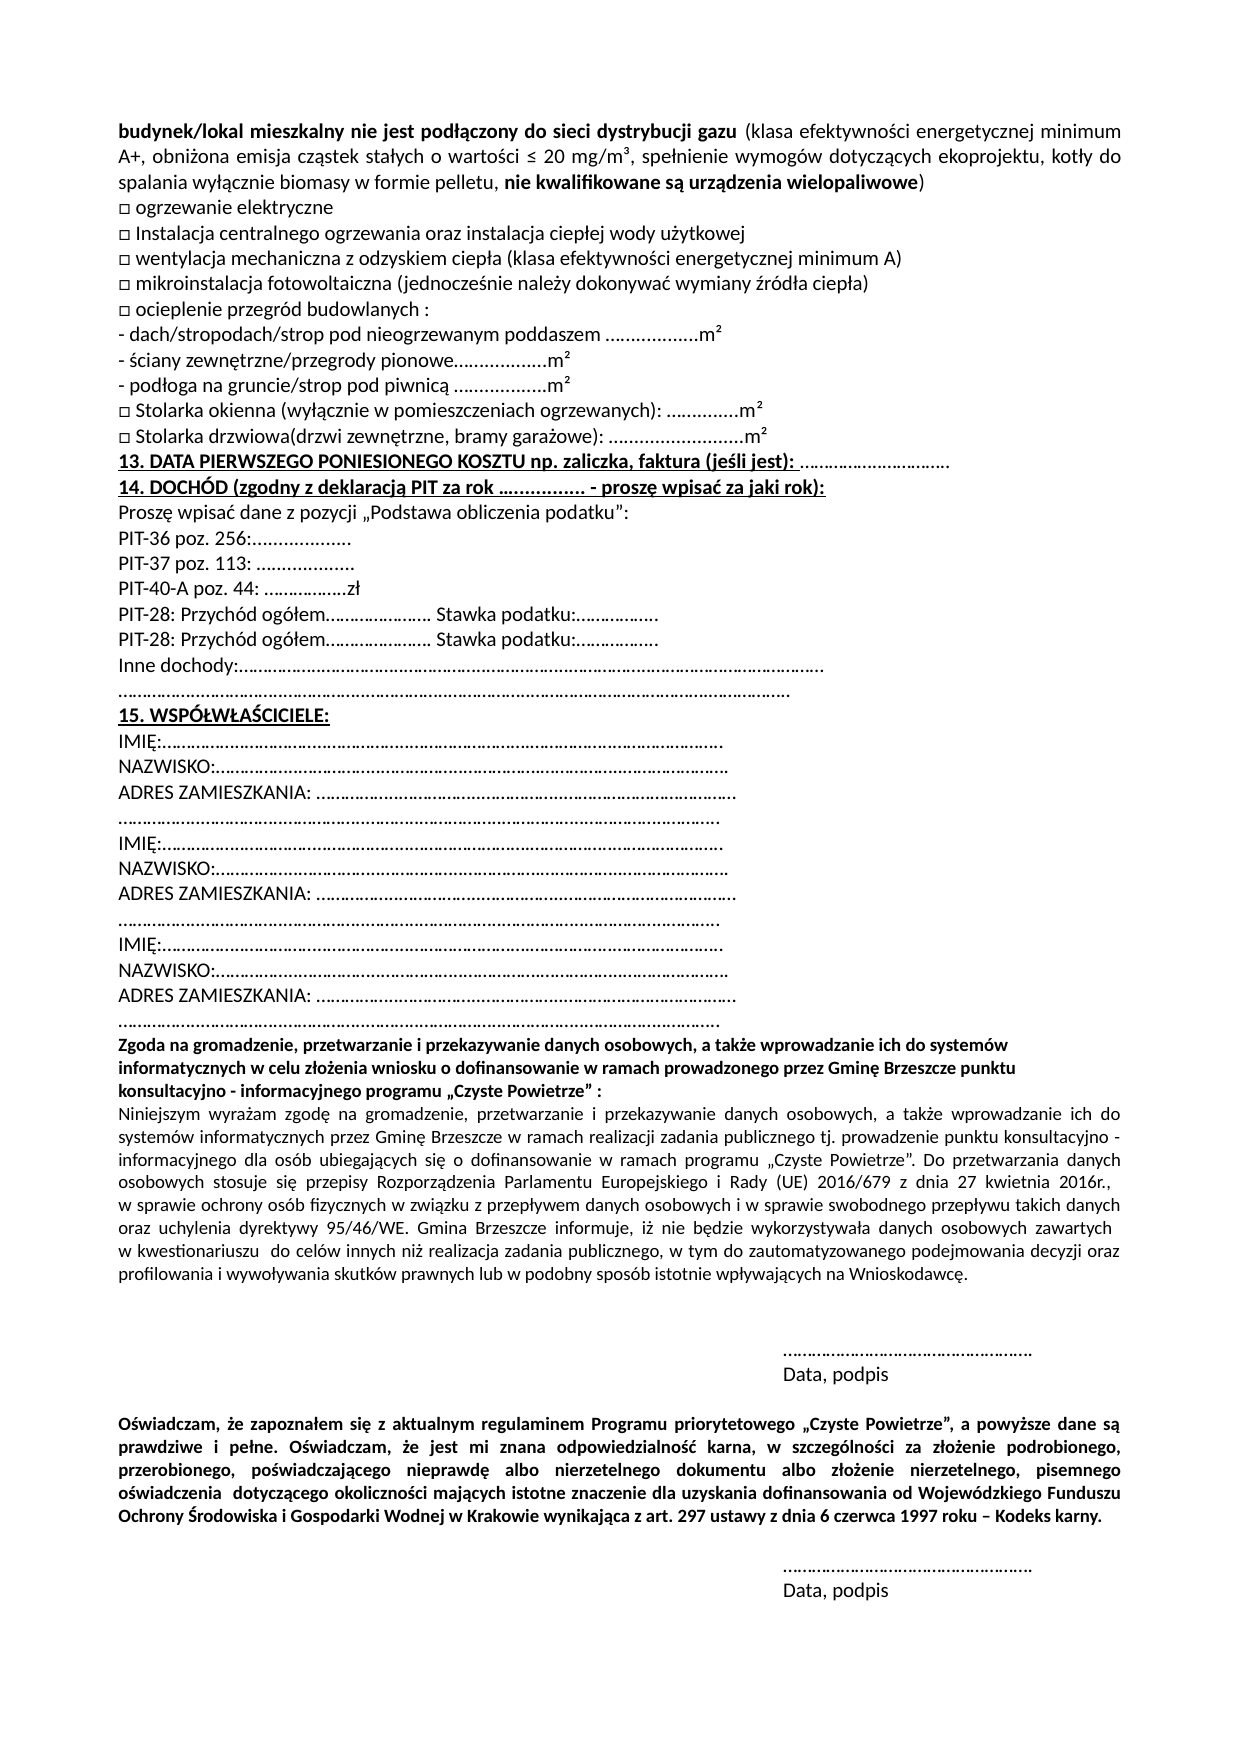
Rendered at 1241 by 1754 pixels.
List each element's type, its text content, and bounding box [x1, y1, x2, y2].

text IMIĘ:……………..……………..……………..…………………….……………..………………….. [118, 830, 1122, 855]
text PIT-37 poz. 113: …................ [118, 550, 1122, 576]
text Zgoda na gromadzenie, przetwarzanie i przekazywanie danych osobowych, a także wprowadzanie ich do systemów informatycznych w celu złożenia wniosku o dofinansowanie w ramach prowadzonego przez Gminę Brzeszcze punktu konsultacyjno - informacyjnego programu „Czyste Powietrze” : [118, 1033, 1122, 1102]
text □ Instalacja centralnego ogrzewania oraz instalacja ciepłej wody użytkowej [118, 220, 1122, 245]
text - ściany zewnętrzne/przegrody pionowe…...............m² [118, 347, 1122, 372]
text PIT-36 poz. 256:................... [118, 525, 1122, 550]
text PIT-28: Przychód ogółem…………………. Stawka podatku:…………….. [118, 601, 1122, 626]
text □ mikroinstalacja fotowoltaiczna (jednocześnie należy dokonywać wymiany źródła ciepła) [118, 271, 1122, 296]
text budynek/lokal mieszkalny nie jest podłączony do sieci dystrybucji gazu (klasa efektywności energetycznej minimum A+, obniżona emisja cząstek stałych o wartości ≤ 20 mg/m³, spełnienie wymogów dotyczących ekoprojektu, kotły do spalania wyłącznie biomasy w formie pelletu, nie kwalifikowane są urządzenia wielopaliwowe) [118, 118, 1122, 194]
text 14. DOCHÓD (zgodny z deklaracją PIT za rok …............. - proszę wpisać za jaki rok): [118, 474, 1122, 499]
text 15. WSPÓŁWŁAŚCICIELE: [118, 703, 1122, 728]
text □ wentylacja mechaniczna z odzyskiem ciepła (klasa efektywności energetycznej minimum A) [118, 245, 1122, 271]
text □ Stolarka okienna (wyłącznie w pomieszczeniach ogrzewanych): …...........m² [118, 398, 1122, 423]
text □ ogrzewanie elektryczne [118, 194, 1122, 220]
text PIT-40-A poz. 44: ……………..zł [118, 576, 1122, 601]
text 13. DATA PIERWSZEGO PONIESIONEGO KOSZTU np. zaliczka, faktura (jeśli jest): ……………..………….. [118, 448, 1122, 474]
text - podłoga na gruncie/strop pod piwnicą …...............m² [118, 372, 1122, 398]
text NAZWISKO:……………..……………..……………..…………….……………..…………………. [118, 753, 1122, 779]
text IMIĘ:……………..……………..……………..…………………….……………..………………….. [118, 728, 1122, 753]
text Inne dochody:……………..……………..……………..……………..……………..……………………………… [118, 652, 1122, 677]
text Niniejszym wyrażam zgodę na gromadzenie, przetwarzanie i przekazywanie danych osobowych, a także wprowadzanie ich do systemów informatycznych przez Gminę Brzeszcze w ramach realizacji zadania publicznego tj. prowadzenie punktu konsultacyjno - informacyjnego dla osób ubiegających się o dofinansowanie w ramach programu „Czyste Powietrze”. Do przetwarzania danych osobowych stosuje się przepisy Rozporządzenia Parlamentu Europejskiego i Rady (UE) 2016/679 z dnia 27 kwietnia 2016r., w sprawie ochrony osób fizycznych w związku z przepływem danych osobowych i w sprawie swobodnego przepływu takich danych oraz uchylenia dyrektywy 95/46/WE. Gmina Brzeszcze informuje, iż nie będzie wykorzystywała danych osobowych zawartych w kwestionariuszu do celów innych niż realizacja zadania publicznego, w tym do zautomatyzowanego podejmowania decyzji oraz profilowania i wywoływania skutków prawnych lub w podobny sposób istotnie wpływających na Wnioskodawcę. [118, 1102, 1122, 1285]
text ADRES ZAMIESZKANIA: ……………..……………..……………..……………………………… [118, 779, 1122, 804]
text PIT-28: Przychód ogółem…………………. Stawka podatku:…………….. [118, 626, 1122, 652]
text ……………………………………………. [118, 1336, 1122, 1361]
text ……………………………………………. [118, 1552, 1122, 1578]
text ……………..……………..……………..………..……………..……………..……………..……….. [118, 804, 1122, 830]
text ……………..……………..……………..………..……………..……………..……………..……….. [118, 1008, 1122, 1033]
text ADRES ZAMIESZKANIA: ……………..……………..……………..……………………………… [118, 881, 1122, 906]
text IMIĘ:……………..……………..……………..…………………….……………..………………….. [118, 931, 1122, 957]
text □ ocieplenie przegród budowlanych : - dach/stropodach/strop pod nieogrzewanym poddaszem …...............m² [118, 296, 1122, 347]
text ……………..……………..……………..……………..……………..……………………………….…………….. [118, 677, 1122, 703]
text Data, podpis [118, 1578, 1122, 1603]
text Data, podpis [118, 1361, 1122, 1387]
text □ Stolarka drzwiowa(drzwi zewnętrzne, bramy garażowe): ….......................m² [118, 423, 1122, 448]
text ADRES ZAMIESZKANIA: ……………..……………..……………..……………………………… [118, 982, 1122, 1008]
text NAZWISKO:……………..……………..……………..…………….……………..…………………. [118, 957, 1122, 982]
text Oświadczam, że zapoznałem się z aktualnym regulaminem Programu priorytetowego „Czyste Powietrze”, a powyższe dane są prawdziwe i pełne. Oświadczam, że jest mi znana odpowiedzialność karna, w szczególności za złożenie podrobionego, przerobionego, poświadczającego nieprawdę albo nierzetelnego dokumentu albo złożenie nierzetelnego, pisemnego oświadczenia dotyczącego okoliczności mających istotne znaczenie dla uzyskania dofinansowania od Wojewódzkiego Funduszu Ochrony Środowiska i Gospodarki Wodnej w Krakowie wynikająca z art. 297 ustawy z dnia 6 czerwca 1997 roku – Kodeks karny. [118, 1412, 1122, 1527]
text NAZWISKO:……………..……………..……………..…………….……………..…………………. [118, 855, 1122, 881]
text Proszę wpisać dane z pozycji „Podstawa obliczenia podatku”: [118, 499, 1122, 525]
text ……………..……………..……………..………..……………..……………..……………..……….. [118, 906, 1122, 931]
